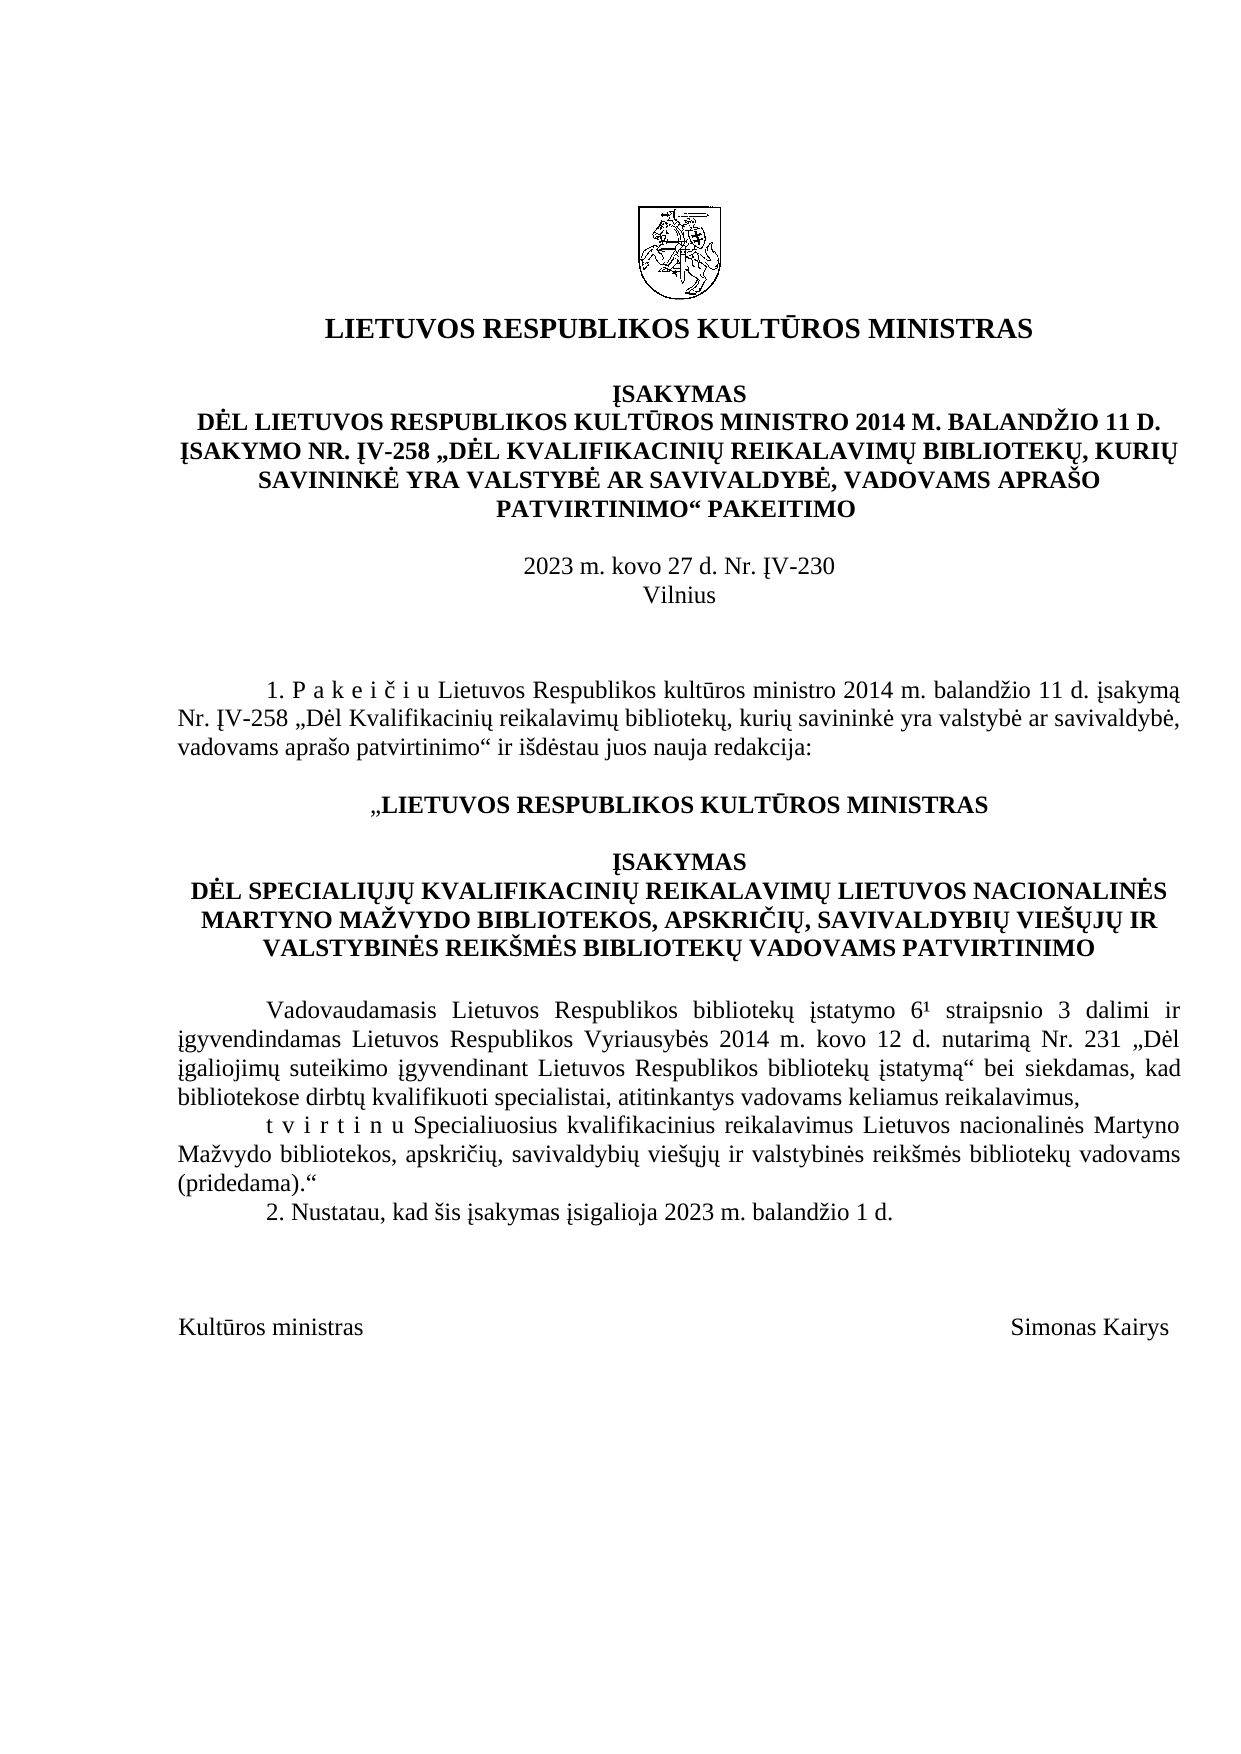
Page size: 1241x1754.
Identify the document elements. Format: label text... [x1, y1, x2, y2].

text t v i r t i n u Specialiuosius kvalifikacinius reikalavimus Lietuvos nacionalinės Martyno Mažvydo bibliotekos, apskričių, savivaldybių viešųjų ir valstybinės reikšmės bibliotekų vadovams (pridedama).“ [177, 1110, 1181, 1197]
text ĮSAKYMAS [177, 847, 1181, 876]
text Vadovaudamasis Lietuvos Respublikos bibliotekų įstatymo 6¹ straipsnio 3 dalimi ir įgyvendindamas Lietuvos Respublikos Vyriausybės 2014 m. kovo 12 d. nutarimą Nr. 231 „Dėl įgaliojimų suteikimo įgyvendinant Lietuvos Respublikos bibliotekų įstatymą“ bei siekdamas, kad bibliotekose dirbtų kvalifikuoti specialistai, atitinkantys vadovams keliamus reikalavimus, [177, 995, 1181, 1110]
text DĖL lietuvos respublikos KULTŪROS MINISTRO 2014 M. BALANDŽIO 11 D. ĮSAKYMO nr. įv-258 „dėl KVALIFIKACINIŲ REIKALAVIMŲ BIBLIOTEKŲ, KURIŲ SAVININKĖ YRA VALSTYBĖ AR SAVIVALDYBĖ, VADOVAMS APRAŠO PATVIRTINIMO“ PAKEITIMO [177, 407, 1181, 522]
text 2. Nustatau, kad šis įsakymas įsigalioja 2023 m. balandžio 1 d. [177, 1197, 1181, 1225]
text Dėl SPECIALIŲJŲ Kvalifikacinių reikalavimų LIETUVOS NACIONALINĖS MARTYNO MAŽVYDO BIBLIOTEKOS, APSKRIČIŲ, SAVIVALDYBIŲ VIEŠŲJŲ IR VALSTYBINĖS REIKŠMĖS BIBLIOTEKŲ vadovams patvirtinimo [177, 876, 1181, 962]
text Vilnius [177, 580, 1181, 609]
text ĮSAKYMAS [177, 379, 1181, 407]
text 2023 m. kovo 27 d. Nr. ĮV-230 [177, 551, 1181, 580]
text „LIETUVOS RESPUBLIKOS KULTŪROS MINISTRAS [177, 790, 1181, 818]
text 1. P a k e i č i u Lietuvos Respublikos kultūros ministro 2014 m. balandžio 11 d. įsakymą Nr. ĮV-258 „Dėl Kvalifikacinių reikalavimų bibliotekų, kurių savininkė yra valstybė ar savivaldybė, vadovams aprašo patvirtinimo“ ir išdėstau juos nauja redakcija: [177, 675, 1181, 761]
text LIETUVOS RESPUBLIKOS KULTŪROS MINISTRAS [177, 312, 1181, 345]
text Kultūros ministras Simonas Kairys [178, 1312, 1181, 1340]
